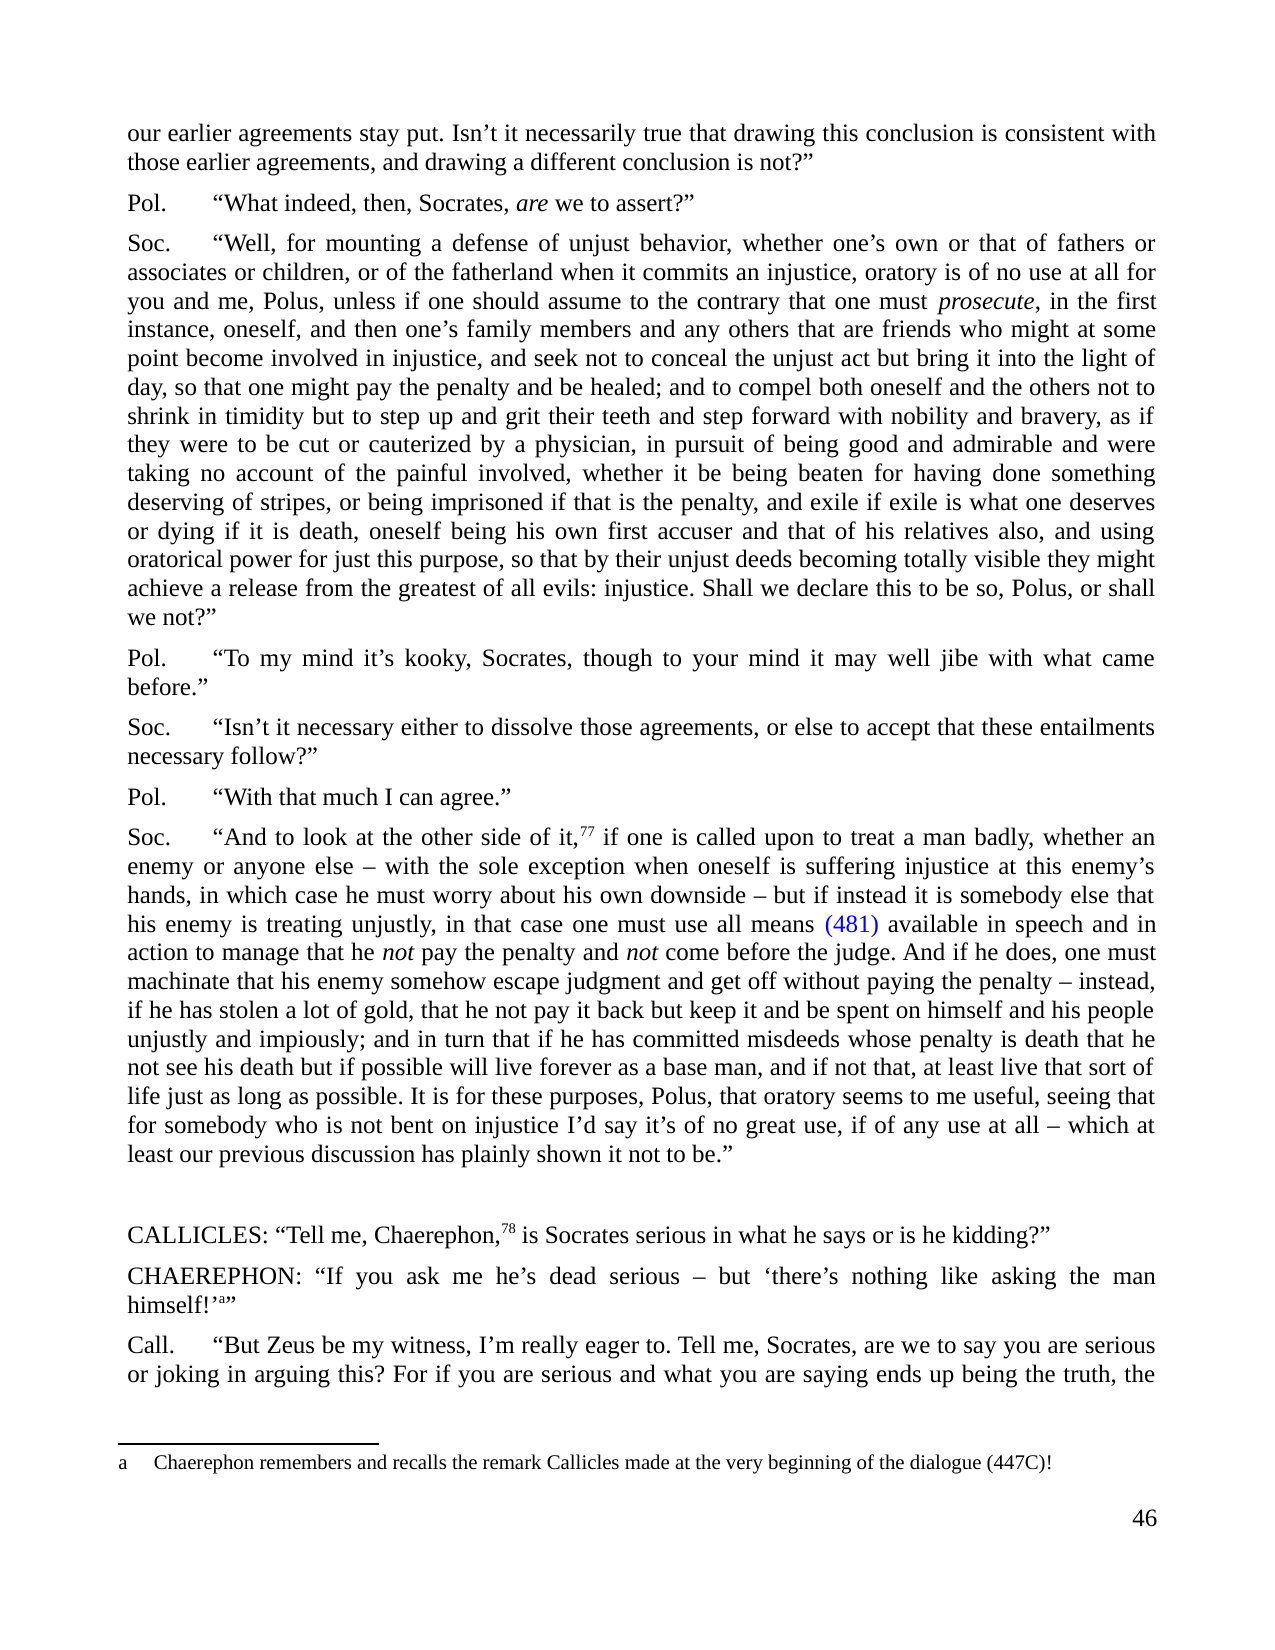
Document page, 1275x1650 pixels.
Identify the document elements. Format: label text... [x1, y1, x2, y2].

text Soc. “Isn’t it necessary either to dissolve those agreements, or else to accept that these entailments necessary follow?” [127, 712, 1157, 770]
text Pol. “What indeed, then, Socrates, are we to assert?” [127, 188, 1157, 216]
text Chaerephon remembers and recalls the remark Callicles made at the very beginning of the dialogue (447C)! [118, 1449, 1157, 1474]
text Call. “But Zeus be my witness, I’m really eager to. Tell me, Socrates, are we to say you are serious or joking in arguing this? For if you are serious and what you are saying ends up being the truth, the [127, 1330, 1157, 1388]
text CALLICLES: “Tell me, Chaerephon, is Socrates serious in what he says or is he kidding?” [127, 1220, 1157, 1249]
text Pol. “With that much I can agree.” [127, 782, 1157, 811]
text our earlier agreements stay put. Isn’t it necessarily true that drawing this conclusion is consistent with those earlier agreements, and drawing a different conclusion is not?” [127, 118, 1157, 176]
text CHAEREPHON: “If you ask me he’s dead serious – but ‘there’s nothing like asking the man himself!’” [127, 1261, 1157, 1318]
text Pol. “To my mind it’s kooky, Socrates, though to your mind it may well jibe with what came before.” [127, 643, 1157, 700]
text Soc. “And to look at the other side of it, if one is called upon to treat a man badly, whether an enemy or anyone else – with the sole exception when oneself is suffering injustice at this enemy’s hands, in which case he must worry about his own downside – but if instead it is somebody else that his enemy is treating unjustly, in that case one must use all means (481) available in speech and in action to manage that he not pay the penalty and not come before the judge. And if he does, one must machinate that his enemy somehow escape judgment and get off without paying the penalty – instead, if he has stolen a lot of gold, that he not pay it back but keep it and be spent on himself and his people unjustly and impiously; and in turn that if he has committed misdeeds whose penalty is death that he not see his death but if possible will live forever as a base man, and if not that, at least live that sort of life just as long as possible. It is for these purposes, Polus, that oratory seems to me useful, seeing that for somebody who is not bent on injustice I’d say it’s of no great use, if of any use at all – which at least our previous discussion has plainly shown it not to be.” [127, 822, 1157, 1167]
text Soc. “Well, for mounting a defense of unjust behavior, whether one’s own or that of fathers or associates or children, or of the fatherland when it commits an injustice, oratory is of no use at all for you and me, Polus, unless if one should assume to the contrary that one must prosecute, in the first instance, oneself, and then one’s family members and any others that are friends who might at some point become involved in injustice, and seek not to conceal the unjust act but bring it into the light of day, so that one might pay the penalty and be healed; and to compel both oneself and the others not to shrink in timidity but to step up and grit their teeth and step forward with nobility and bravery, as if they were to be cut or cauterized by a physician, in pursuit of being good and admirable and were taking no account of the painful involved, whether it be being beaten for having done something deserving of stripes, or being imprisoned if that is the penalty, and exile if exile is what one deserves or dying if it is death, oneself being his own first accuser and that of his relatives also, and using oratorical power for just this purpose, so that by their unjust deeds becoming totally visible they might achieve a release from the greatest of all evils: injustice. Shall we declare this to be so, Polus, or shall we not?” [127, 228, 1157, 631]
